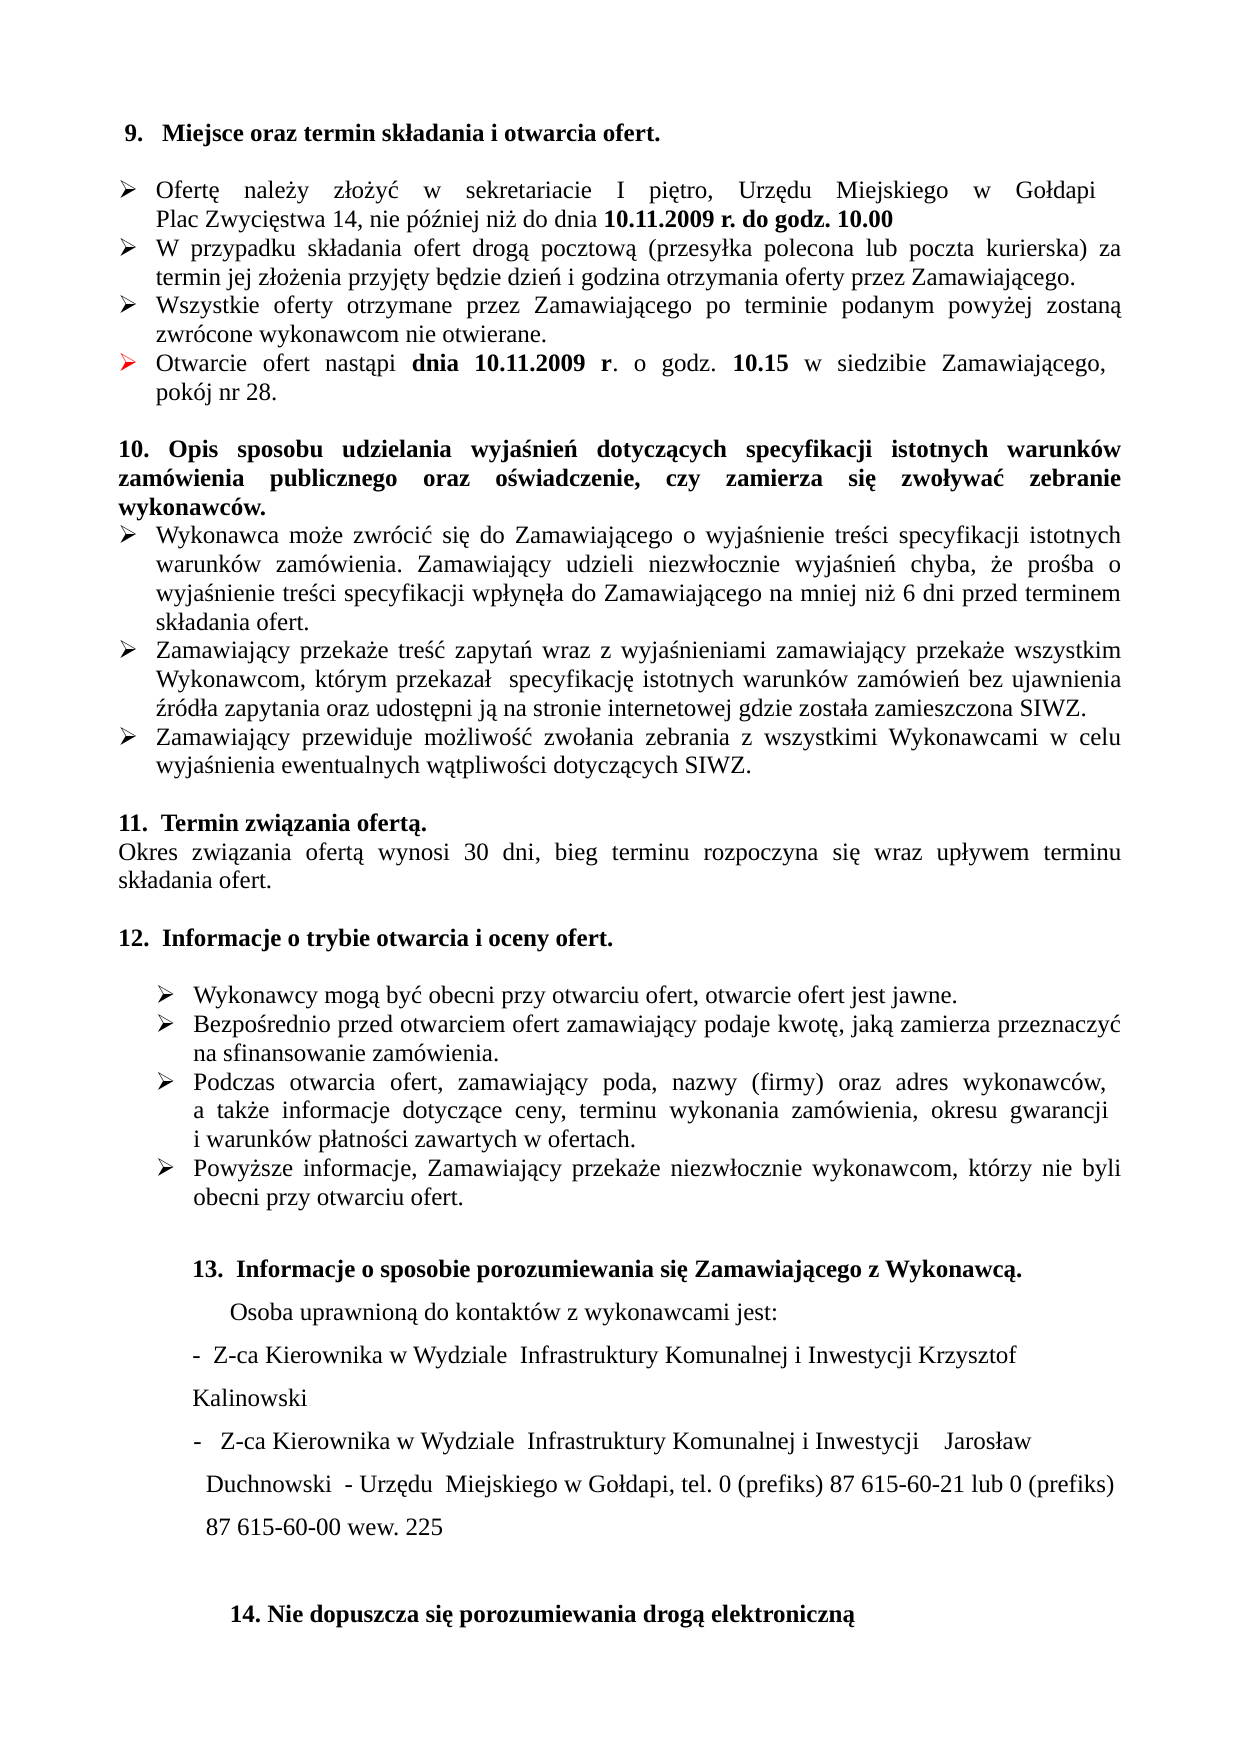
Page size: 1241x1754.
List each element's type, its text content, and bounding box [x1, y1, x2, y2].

list Zamawiający przekaże treść zapytań wraz z wyjaśnieniami zamawiający przekaże wszystkim Wykonawcom, którym przekazał specyfikację istotnych warunków zamówień bez ujawnienia źródła zapytania oraz udostępni ją na stronie internetowej gdzie została zamieszczona SIWZ. [118, 636, 1122, 722]
text 87 615-60-00 wew. 225 [118, 1512, 1122, 1541]
text Osoba uprawnioną do kontaktów z wykonawcami jest: [192, 1297, 1122, 1326]
text - Z-ca Kierownika w Wydziale Infrastruktury Komunalnej i Inwestycji Jarosław [118, 1426, 1122, 1455]
list Wykonawcy mogą być obecni przy otwarciu ofert, otwarcie ofert jest jawne. [156, 981, 1122, 1009]
text 10. Opis sposobu udzielania wyjaśnień dotyczących specyfikacji istotnych warunków zamówienia publicznego oraz oświadczenie, czy zamierza się zwoływać zebranie wykonawców. [118, 434, 1122, 521]
text Okres związania ofertą wynosi 30 dni, bieg terminu rozpoczyna się wraz upływem terminu składania ofert. [118, 837, 1122, 894]
text 9. Miejsce oraz termin składania i otwarcia ofert. [118, 118, 1122, 147]
text Duchnowski - Urzędu Miejskiego w Gołdapi, tel. 0 (prefiks) 87 615-60-21 lub 0 (prefiks) [118, 1469, 1122, 1498]
list W przypadku składania ofert drogą pocztową (przesyłka polecona lub poczta kurierska) za termin jej złożenia przyjęty będzie dzień i godzina otrzymania oferty przez Zamawiającego. [118, 233, 1122, 291]
list Powyższe informacje, Zamawiający przekaże niezwłocznie wykonawcom, którzy nie byli obecni przy otwarciu ofert. [156, 1153, 1122, 1211]
text 12. Informacje o trybie otwarcia i oceny ofert. [118, 923, 1122, 952]
list Zamawiający przewiduje możliwość zwołania zebrania z wszystkimi Wykonawcami w celu wyjaśnienia ewentualnych wątpliwości dotyczących SIWZ. [118, 722, 1122, 779]
list Otwarcie ofert nastąpi dnia 10.11.2009 r. o godz. 10.15 w siedzibie Zamawiającego, pokój nr 28. [118, 348, 1122, 406]
list Bezpośrednio przed otwarciem ofert zamawiający podaje kwotę, jaką zamierza przeznaczyć na sfinansowanie zamówienia. [156, 1009, 1122, 1067]
list Podczas otwarcia ofert, zamawiający poda, nazwy (firmy) oraz adres wykonawców, a także informacje dotyczące ceny, terminu wykonania zamówienia, okresu gwarancji i warunków płatności zawartych w ofertach. [156, 1067, 1122, 1153]
list Ofertę należy złożyć w sekretariacie I piętro, Urzędu Miejskiego w Gołdapi Plac Zwycięstwa 14, nie później niż do dnia 10.11.2009 r. do godz. 10.00 [118, 176, 1122, 233]
list Nie dopuszcza się porozumiewania drogą elektroniczną [229, 1599, 1122, 1627]
text 11. Termin związania ofertą. [118, 808, 1122, 837]
list Wszystkie oferty otrzymane przez Zamawiającego po terminie podanym powyżej zostaną zwrócone wykonawcom nie otwierane. [118, 291, 1122, 348]
list Wykonawca może zwrócić się do Zamawiającego o wyjaśnienie treści specyfikacji istotnych warunków zamówienia. Zamawiający udzieli niezwłocznie wyjaśnień chyba, że prośba o wyjaśnienie treści specyfikacji wpłynęła do Zamawiającego na mniej niż 6 dni przed terminem składania ofert. [118, 521, 1122, 636]
text - Z-ca Kierownika w Wydziale Infrastruktury Komunalnej i Inwestycji Krzysztof Kalinowski [192, 1340, 1122, 1412]
text 13. Informacje o sposobie porozumiewania się Zamawiającego z Wykonawcą. [192, 1254, 1122, 1282]
